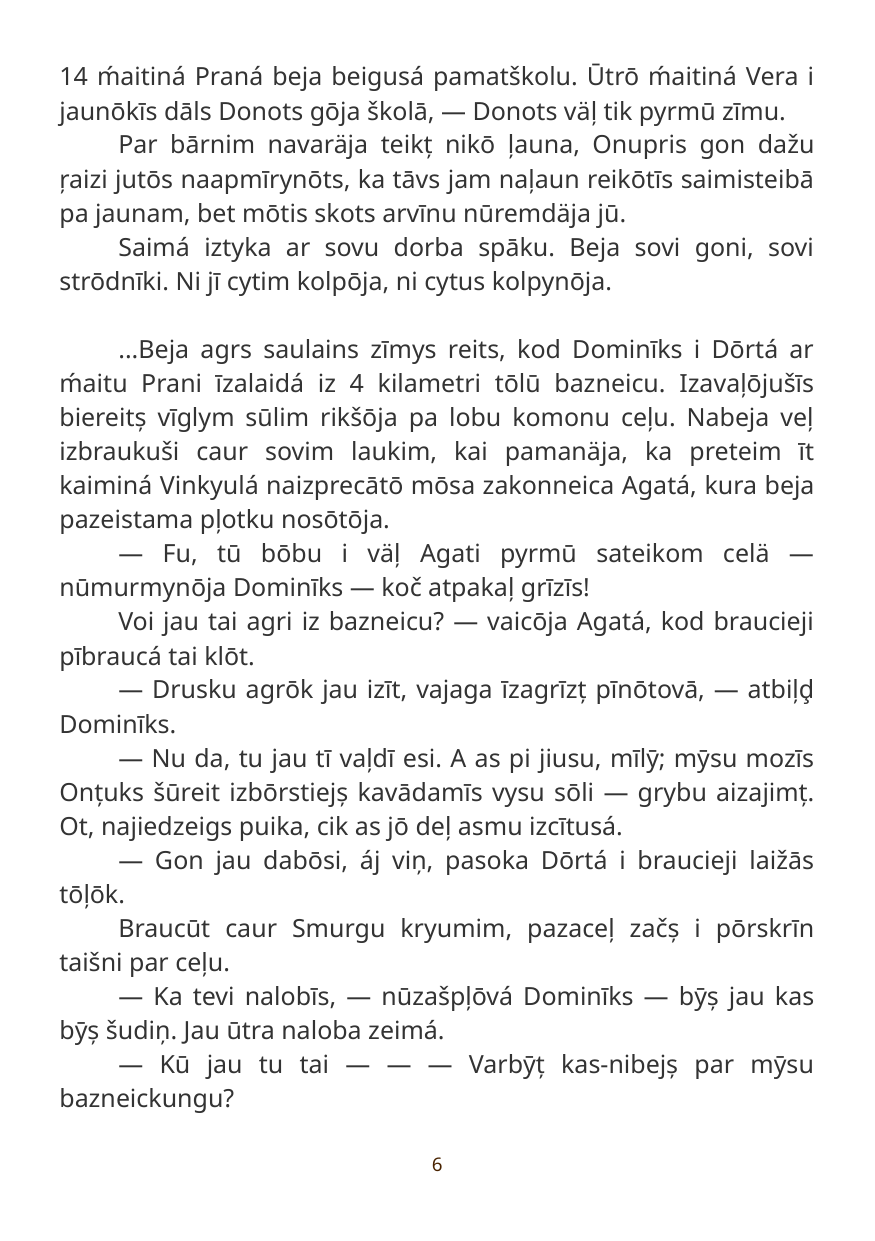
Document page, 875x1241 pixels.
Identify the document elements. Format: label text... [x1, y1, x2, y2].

text — Gon jau dabōsi, áj viņ, pasoka Dōrtá i braucieji laižās tōļōk. [59, 842, 815, 911]
text Par bārnim navaräja teikț nikō ļauna, Onupris gon dažu ŗaizi jutōs naapmīrynōts, ka tāvs jam naļaun reikōtīs saimisteibā pa jaunam, bet mōtis skots arvīnu nūremdäja jū. [59, 127, 815, 229]
text Saimá iztyka ar sovu dorba spāku. Beja sovi goni, sovi strōdnīki. Ni jī cytim kolpōja, ni cytus kolpynōja. [59, 229, 815, 297]
text — Drusku agrōk jau izīt, vajaga īzagrīzț pīnōtovā, — atbiļḑ Dominīks. [59, 672, 815, 740]
text ...Beja agrs saulains zīmys reits, kod Dominīks i Dōrtá ar ḿaitu Prani īzalaidá iz 4 kilametri tōlū bazneicu. Izavaļōjušīs biereitș vīglym sūlim rikšōja pa lobu komonu ceļu. Nabeja veļ izbraukuši caur sovim laukim, kai pamanäja, ka preteim īt kaiminá Vinkyulá naizprecātō mōsa zakonneica Agatá, kura beja pazeistama pļotku nosōtōja. [59, 332, 815, 536]
text — Nu da, tu jau tī vaļdī esi. A as pi jiusu, mīlȳ; mȳsu mozīs Onțuks šūreit izbōrstiejș kavādamīs vysu sōli — grybu aizajimț. Ot, najiedzeigs puika, cik as jō deļ asmu izcītusá. [59, 740, 815, 842]
text — Fu, tū bōbu i väļ Agati pyrmū sateikom celä — nūmurmynōja Dominīks — koč atpakaļ grīzīs! [59, 536, 815, 604]
text Braucūt caur Smurgu kryumim, pazaceļ začș i pōrskrīn taišni par ceļu. [59, 911, 815, 979]
text — Ka tevi nalobīs, — nūzašpļōvá Dominīks — bȳș jau kas bȳș šudiņ. Jau ūtra naloba zeimá. [59, 979, 815, 1047]
text — Kū jau tu tai — — — Varbȳț kas-nibejș par mȳsu bazneickungu? [59, 1047, 815, 1115]
text 14 ḿaitiná Praná beja beigusá pamatškolu. Ūtrō ḿaitiná Vera i jaunōkīs dāls Donots gōja školā, — Donots väļ tik pyrmū zīmu. [59, 59, 815, 127]
text Voi jau tai agri iz bazneicu? — vaicōja Agatá, kod braucieji pībraucá tai klōt. [59, 604, 815, 672]
